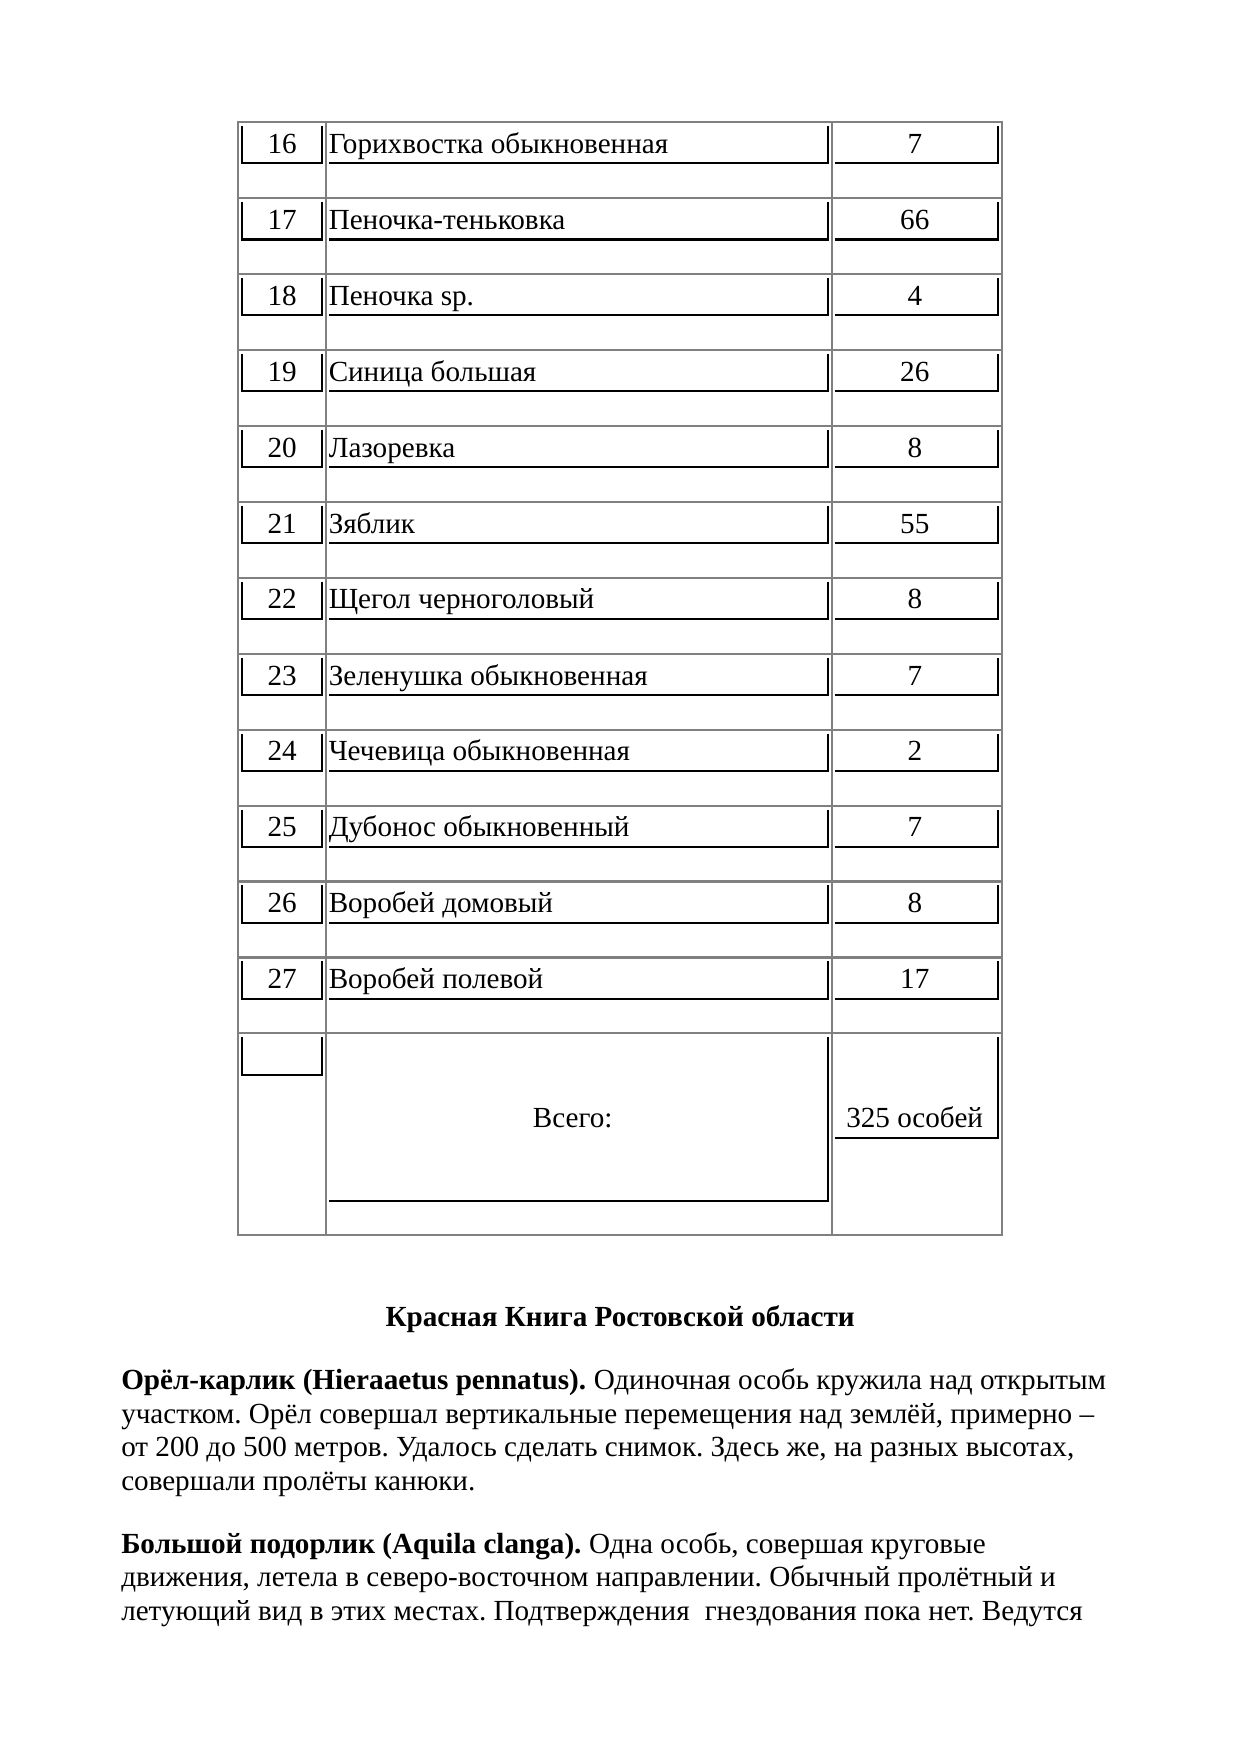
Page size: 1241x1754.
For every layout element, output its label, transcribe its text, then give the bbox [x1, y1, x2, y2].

table_cell Чечевица обыкновенная [327, 731, 831, 804]
table_cell 24 [239, 731, 325, 804]
table_cell 66 [833, 199, 1001, 273]
table_cell Пеночка-теньковка [327, 199, 831, 273]
table_cell Горихвостка обыкновенная [327, 123, 831, 197]
table_cell Лазоревка [327, 427, 831, 501]
table_cell 18 [239, 275, 325, 349]
table_cell Синица большая [327, 351, 831, 425]
table_cell 8 [833, 579, 1001, 653]
table_cell Зеленушка обыкновенная [327, 655, 831, 728]
table_cell Щегол черноголовый [327, 579, 831, 653]
table_cell 21 [239, 503, 325, 577]
table_cell Зяблик [327, 503, 831, 577]
table_cell 25 [239, 807, 325, 880]
table_cell 26 [239, 883, 325, 956]
table_cell 325 особей [833, 1034, 1001, 1234]
table_cell 23 [239, 655, 325, 728]
table_cell 27 [239, 959, 325, 1032]
table_cell [239, 1034, 325, 1234]
table_cell Пеночка sp. [327, 275, 831, 349]
table_cell 7 [833, 807, 1001, 880]
table_cell 7 [833, 655, 1001, 728]
table_cell 2 [833, 731, 1001, 804]
table_cell 19 [239, 351, 325, 425]
table_cell Всего: [327, 1034, 831, 1234]
table_cell 20 [239, 427, 325, 501]
table_cell 8 [833, 427, 1001, 501]
table_cell 16 [239, 123, 325, 197]
table_header Красная Книга Ростовской области Орёл-карлик (Hieraaetus pennatus). Одиночная особь кружила над открытым участком. Орёл совершал вертикальные перемещения над землёй, примерно – от 200 до 500 метров. Удалось сделать снимок. Здесь же, на разных высотах, совершали пролёты канюки. Большой подорлик (Aquila clanga). Одна особь, совершая круговые движения, летела в северо-восточном направлении. Обычный пролётный и летующий вид в этих местах. Подтверждения гнездования пока нет. Ведутся [118, 118, 1122, 1629]
table_cell Воробей домовый [327, 883, 831, 956]
table_cell 7 [833, 123, 1001, 197]
table_cell 55 [833, 503, 1001, 577]
table_cell 22 [239, 579, 325, 653]
table_cell 17 [239, 199, 325, 273]
table_cell 4 [833, 275, 1001, 349]
table_cell 8 [833, 883, 1001, 956]
table_cell Дубонос обыкновенный [327, 807, 831, 880]
table_cell 26 [833, 351, 1001, 425]
table_cell 17 [833, 959, 1001, 1032]
table_cell Воробей полевой [327, 959, 831, 1032]
